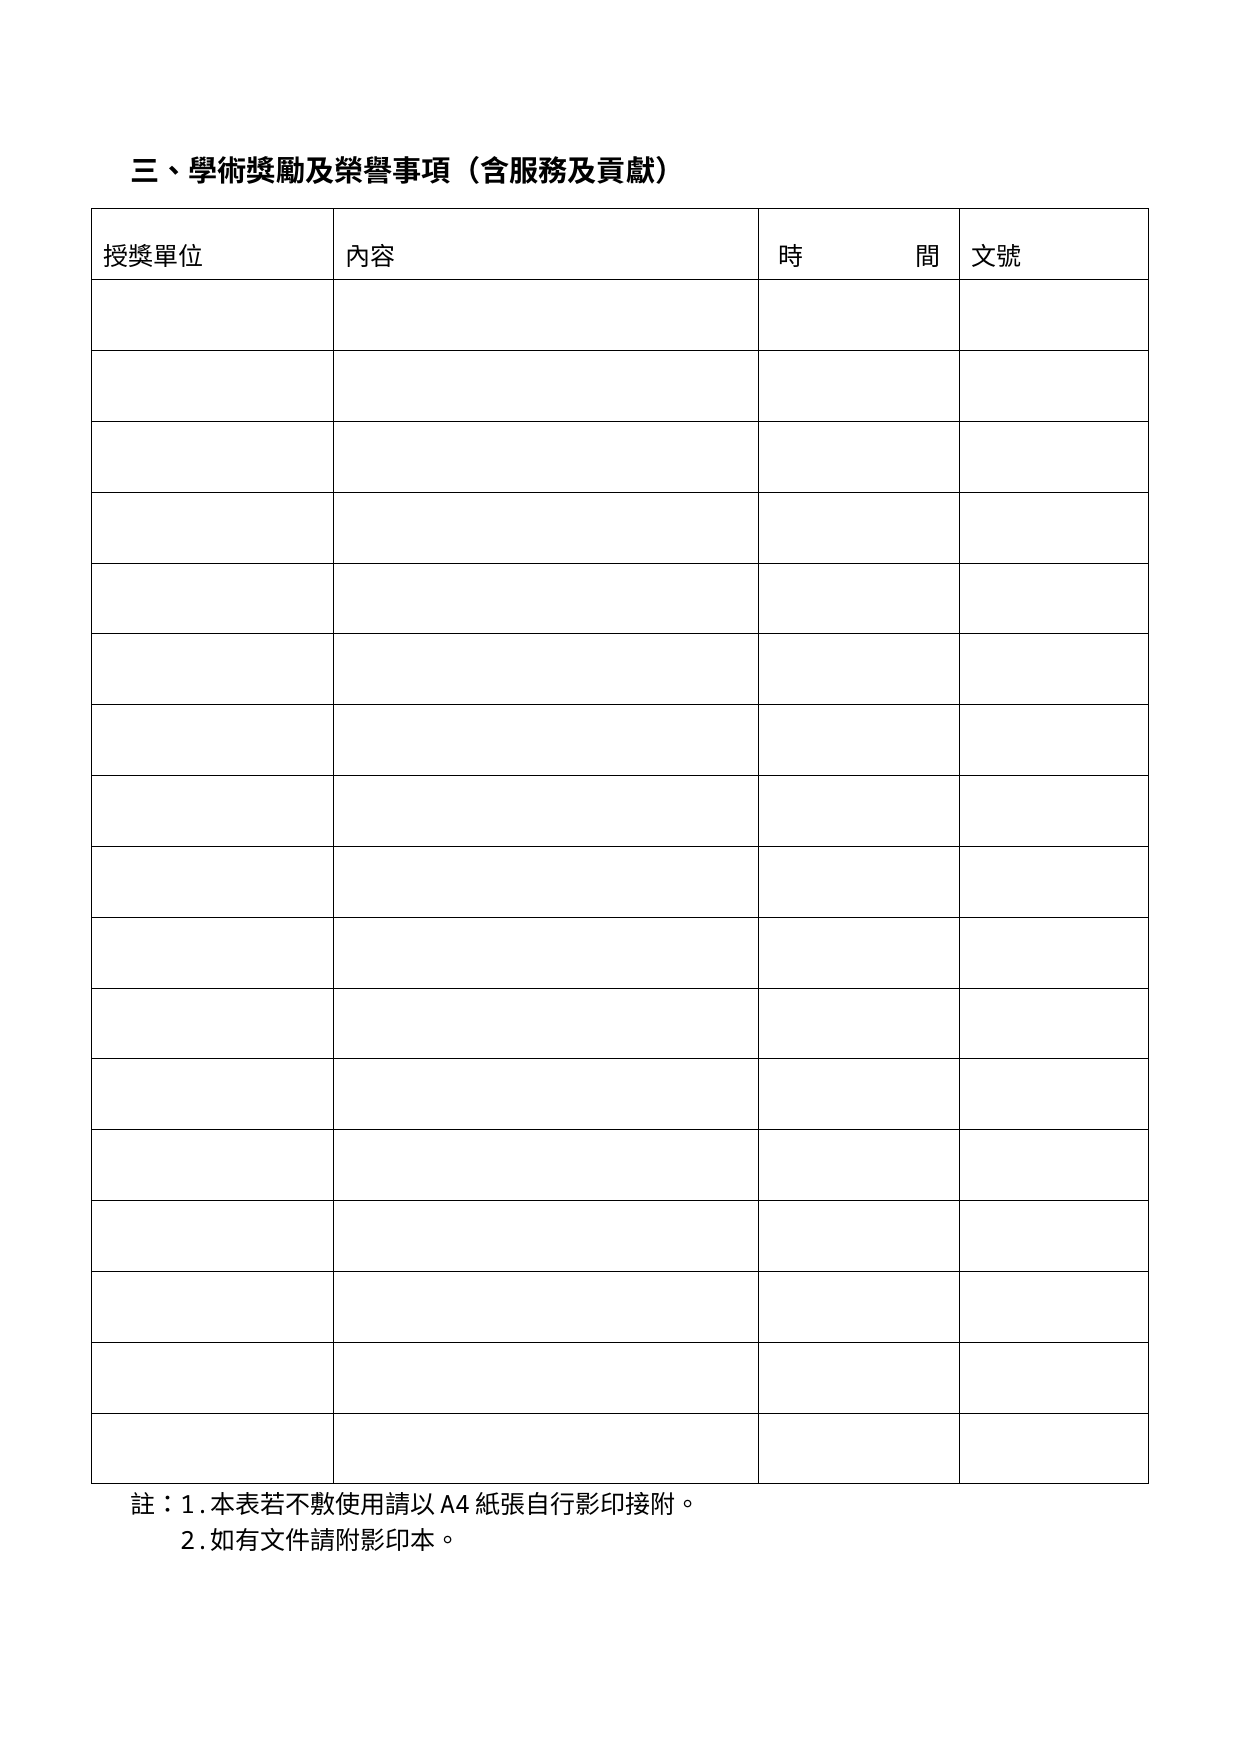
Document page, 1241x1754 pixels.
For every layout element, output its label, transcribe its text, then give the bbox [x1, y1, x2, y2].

table_cell [759, 351, 959, 421]
table_cell [92, 351, 333, 421]
table_cell [759, 564, 959, 633]
table_cell [759, 422, 959, 492]
table_cell [759, 1272, 959, 1342]
table_cell [759, 918, 959, 987]
table_cell [960, 564, 1148, 633]
table_header 文號 [960, 209, 1148, 279]
table_header 時 間 [759, 209, 959, 279]
table_cell [334, 847, 758, 917]
table_cell [960, 351, 1148, 421]
table_cell [334, 1272, 758, 1342]
table_cell [960, 280, 1148, 350]
table_cell [960, 1130, 1148, 1200]
table_cell [960, 847, 1148, 917]
table_cell [334, 422, 758, 492]
table_cell [92, 564, 333, 633]
table_cell [759, 1130, 959, 1200]
table_cell [334, 1201, 758, 1271]
table_cell [759, 705, 959, 775]
table_cell [92, 634, 333, 704]
text 註：1.本表若不敷使用請以A4紙張自行影印接附。 [130, 1484, 1110, 1521]
table_header 授獎單位 [92, 209, 333, 279]
table_cell [759, 847, 959, 917]
table_cell [960, 705, 1148, 775]
table_cell [759, 1201, 959, 1271]
table_cell [759, 634, 959, 704]
table_cell [334, 776, 758, 846]
table_cell [960, 493, 1148, 562]
table_cell [334, 351, 758, 421]
table_cell [960, 776, 1148, 846]
table_cell [334, 918, 758, 987]
table_cell [334, 634, 758, 704]
table_cell [759, 776, 959, 846]
table_cell [759, 493, 959, 562]
table_cell [92, 493, 333, 562]
table_cell [92, 705, 333, 775]
table_cell [92, 1272, 333, 1342]
table_cell [334, 280, 758, 350]
table_cell [960, 1201, 1148, 1271]
text 2.如有文件請附影印本。 [180, 1521, 1110, 1557]
table_cell [759, 1414, 959, 1483]
table_cell [92, 422, 333, 492]
table_cell [960, 422, 1148, 492]
table_cell [334, 1343, 758, 1412]
table_cell [759, 1343, 959, 1412]
table_cell [334, 1414, 758, 1483]
table_cell [960, 1414, 1148, 1483]
table_header 內容 [334, 209, 758, 279]
table_cell [92, 989, 333, 1058]
table_cell [334, 564, 758, 633]
table_cell [334, 1059, 758, 1129]
table_cell [334, 493, 758, 562]
table_cell [92, 847, 333, 917]
table_cell [334, 705, 758, 775]
table_cell [960, 1272, 1148, 1342]
table_cell [92, 280, 333, 350]
table_cell [960, 989, 1148, 1058]
table_cell [92, 1414, 333, 1483]
table_cell [334, 989, 758, 1058]
table_cell [960, 1343, 1148, 1412]
table_cell [334, 1130, 758, 1200]
table_cell [960, 1059, 1148, 1129]
table_cell [92, 1343, 333, 1412]
table_cell [960, 634, 1148, 704]
text 三、學術獎勵及榮譽事項（含服務及貢獻） [130, 127, 1110, 189]
table_cell [92, 1201, 333, 1271]
table_cell [92, 776, 333, 846]
table_cell [759, 1059, 959, 1129]
table_cell [92, 1059, 333, 1129]
table_cell [759, 989, 959, 1058]
table_cell [92, 1130, 333, 1200]
table_cell [759, 280, 959, 350]
table_cell [960, 918, 1148, 987]
table_cell [92, 918, 333, 987]
